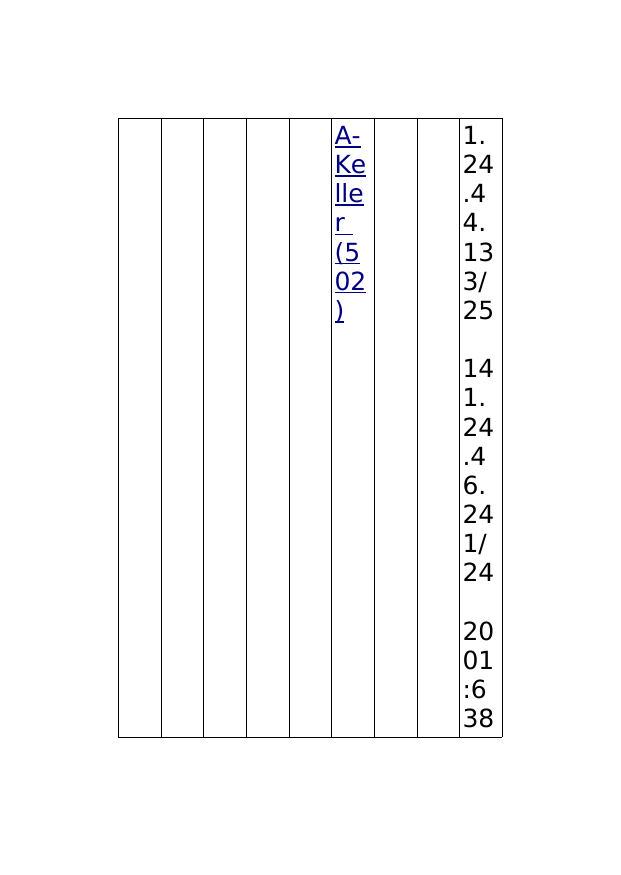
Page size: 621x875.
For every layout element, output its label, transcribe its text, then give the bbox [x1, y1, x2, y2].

table_cell [204, 119, 246, 737]
table_cell [162, 119, 203, 737]
table_cell 1.24.44.133/25 141.24.46.241/24 2001:638 [460, 119, 502, 737]
table_cell [247, 119, 289, 737]
table_cell [375, 119, 417, 737]
table_cell [290, 119, 331, 737]
table_cell [418, 119, 459, 737]
table_cell [119, 119, 161, 737]
table_cell A-Keller (502) [332, 119, 374, 737]
